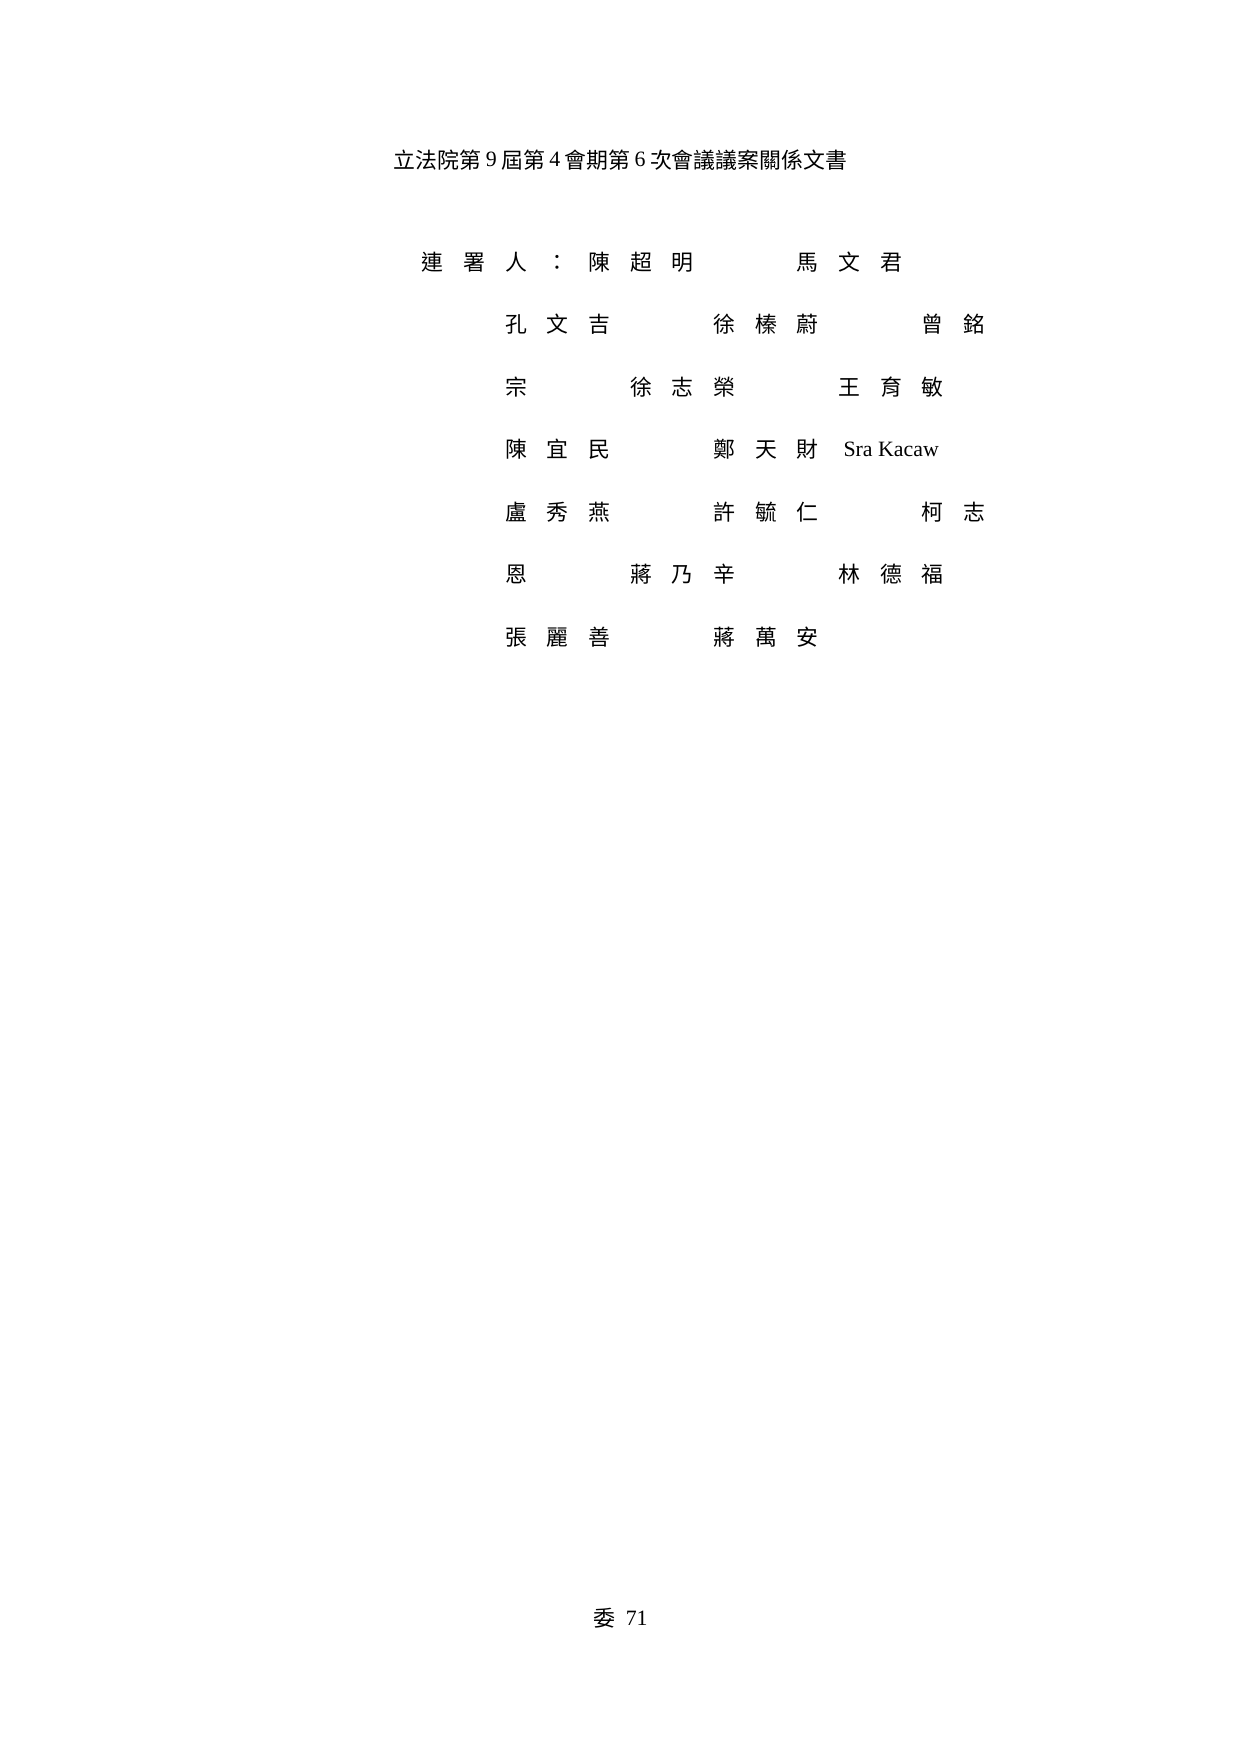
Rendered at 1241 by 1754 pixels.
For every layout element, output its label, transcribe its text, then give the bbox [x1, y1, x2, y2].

text 連署人：陳超明 馬文君 孔文吉 徐榛蔚 曾銘宗 徐志榮 王育敏 陳宜民 鄭天財Sra Kacaw 盧秀燕 許毓仁 柯志恩 蔣乃辛 林德福 張麗善 蔣萬安 [403, 219, 1012, 656]
